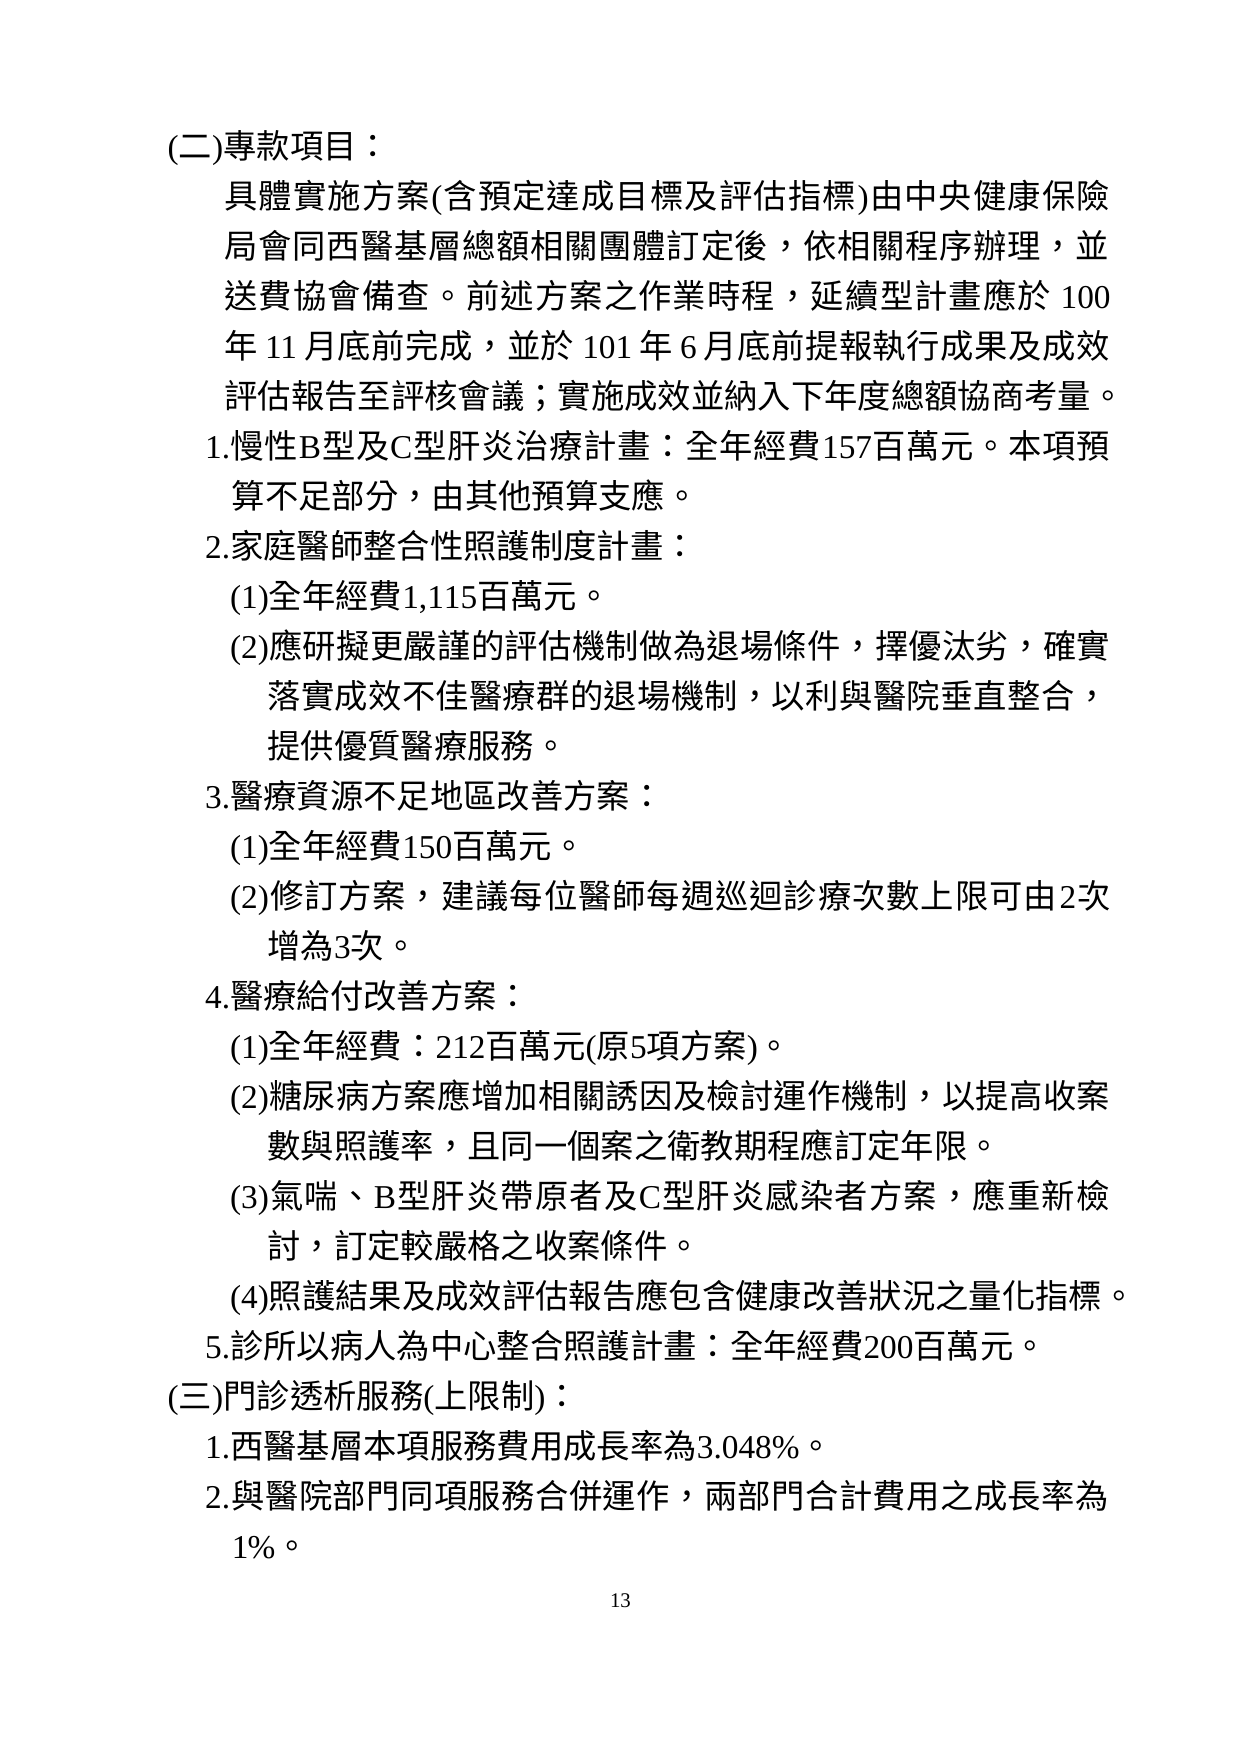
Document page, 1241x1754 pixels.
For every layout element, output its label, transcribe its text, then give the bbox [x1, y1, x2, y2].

text 1.西醫基層本項服務費用成長率為3.048%。 [205, 1418, 1110, 1468]
text (4)照護結果及成效評估報告應包含健康改善狀況之量化指標。 [230, 1268, 1110, 1318]
text (三)門診透析服務(上限制)： [167, 1368, 1110, 1418]
text 4.醫療給付改善方案： [205, 968, 1110, 1018]
text (2)糖尿病方案應增加相關誘因及檢討運作機制，以提高收案數與照護率，且同一個案之衛教期程應訂定年限。 [230, 1068, 1110, 1168]
text (1)全年經費150百萬元。 [230, 818, 1110, 868]
text 5.診所以病人為中心整合照護計畫：全年經費200百萬元。 [205, 1318, 1110, 1368]
text 具體實施方案(含預定達成目標及評估指標)由中央健康保險局會同西醫基層總額相關團體訂定後，依相關程序辦理，並送費協會備查。前述方案之作業時程，延續型計畫應於100年11月底前完成，並於101年6月底前提報執行成果及成效評估報告至評核會議；實施成效並納入下年度總額協商考量。 [224, 168, 1110, 418]
text (2)修訂方案，建議每位醫師每週巡迴診療次數上限可由2次增為3次。 [230, 868, 1110, 968]
text 2.與醫院部門同項服務合併運作，兩部門合計費用之成長率為1%。 [205, 1468, 1110, 1568]
text (1)全年經費：212百萬元(原5項方案)。 [230, 1018, 1110, 1068]
text 1.慢性B型及C型肝炎治療計畫：全年經費157百萬元。本項預算不足部分，由其他預算支應。 [205, 418, 1110, 518]
text (2)應研擬更嚴謹的評估機制做為退場條件，擇優汰劣，確實落實成效不佳醫療群的退場機制，以利與醫院垂直整合，提供優質醫療服務。 [230, 618, 1110, 768]
text 2.家庭醫師整合性照護制度計畫： [205, 518, 1110, 568]
text (1)全年經費1,115百萬元。 [230, 568, 1110, 618]
text 3.醫療資源不足地區改善方案： [205, 768, 1110, 818]
text (3)氣喘、B型肝炎帶原者及C型肝炎感染者方案，應重新檢討，訂定較嚴格之收案條件。 [230, 1168, 1110, 1268]
text (二)專款項目： [167, 118, 1110, 168]
